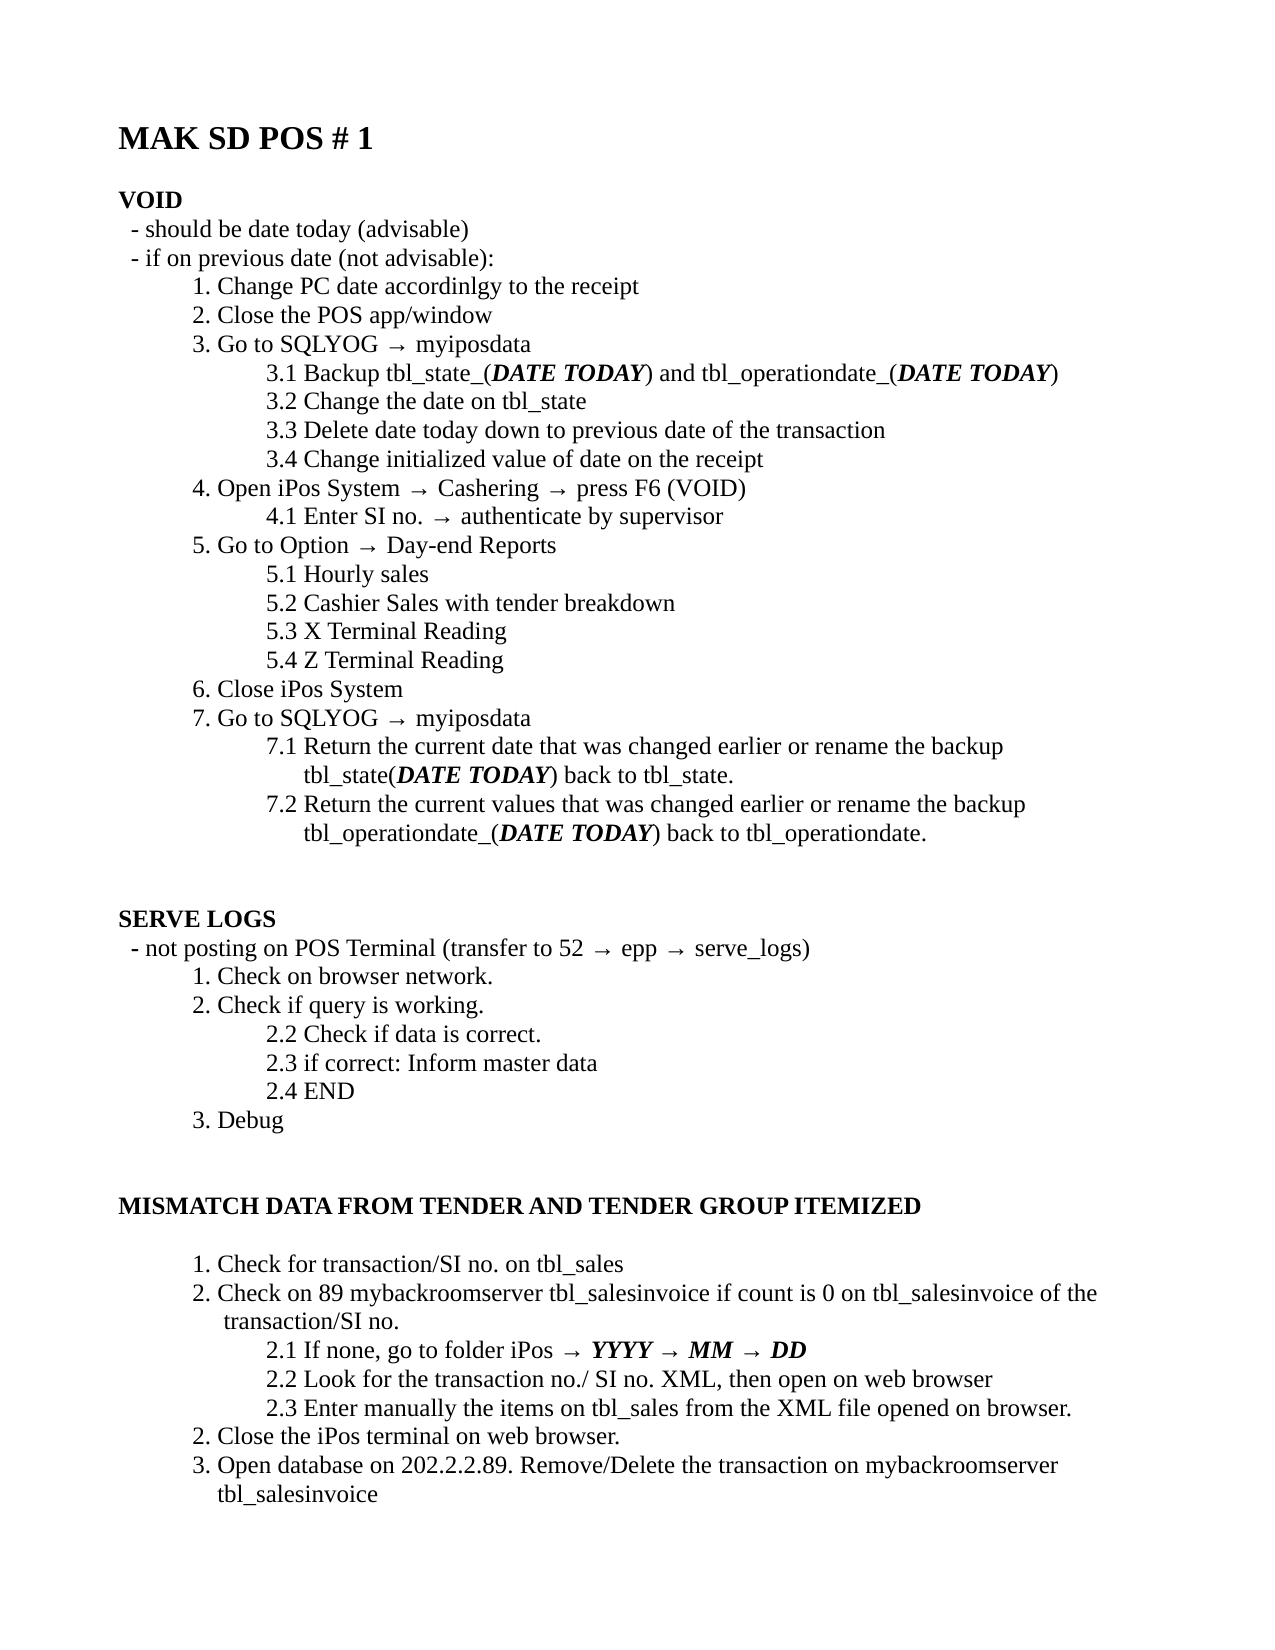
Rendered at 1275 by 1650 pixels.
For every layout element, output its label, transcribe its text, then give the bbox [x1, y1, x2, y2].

text tbl_salesinvoice [118, 1479, 1157, 1508]
text 2. Close the iPos terminal on web browser. [118, 1421, 1157, 1450]
text 5.4 Z Terminal Reading [118, 645, 1157, 674]
text 3. Go to SQLYOG → myiposdata [118, 329, 1157, 358]
text 3. Open database on 202.2.2.89. Remove/Delete the transaction on mybackroomserver [118, 1450, 1157, 1479]
text 7.1 Return the current date that was changed earlier or rename the backup tbl_state(DATE TODAY) back to tbl_state. [118, 731, 1157, 789]
text 2. Check if query is working. 2.2 Check if data is correct. [118, 990, 1157, 1048]
text 4.1 Enter SI no. → authenticate by supervisor [118, 501, 1157, 530]
text 5.2 Cashier Sales with tender breakdown [118, 588, 1157, 616]
text 2. Check on 89 mybackroomserver tbl_salesinvoice if count is 0 on tbl_salesinvoice of the transaction/SI no. [118, 1278, 1157, 1335]
text 3.1 Backup tbl_state_(DATE TODAY) and tbl_operationdate_(DATE TODAY) [118, 358, 1157, 386]
text - should be date today (advisable) [118, 214, 1157, 243]
text MAK SD POS # 1 [118, 118, 1157, 156]
text 3.3 Delete date today down to previous date of the transaction [118, 415, 1157, 444]
text 1. Check on browser network. [118, 961, 1157, 990]
text 3.4 Change initialized value of date on the receipt [118, 444, 1157, 473]
text 5.3 X Terminal Reading [118, 616, 1157, 645]
text 2.3 if correct: Inform master data [118, 1048, 1157, 1076]
text 6. Close iPos System [118, 674, 1157, 703]
text 5.1 Hourly sales [118, 559, 1157, 588]
text 1. Change PC date accordinlgy to the receipt [118, 271, 1157, 300]
text 5. Go to Option → Day-end Reports [118, 530, 1157, 559]
text 3. Debug [118, 1105, 1157, 1134]
text 2. Close the POS app/window [118, 300, 1157, 329]
text 2.1 If none, go to folder iPos → YYYY → MM → DD [118, 1335, 1157, 1364]
text - if on previous date (not advisable): [118, 243, 1157, 271]
text - not posting on POS Terminal (transfer to 52 → epp → serve_logs) [118, 933, 1157, 961]
text 2.3 Enter manually the items on tbl_sales from the XML file opened on browser. [118, 1393, 1157, 1421]
text 2.4 END [118, 1076, 1157, 1105]
text 7. Go to SQLYOG → myiposdata [118, 703, 1157, 731]
text 7.2 Return the current values that was changed earlier or rename the backup tbl_operationdate_(DATE TODAY) back to tbl_operationdate. [118, 789, 1157, 846]
text MISMATCH DATA FROM TENDER AND TENDER GROUP ITEMIZED [118, 1191, 1157, 1220]
text 4. Open iPos System → Cashering → press F6 (VOID) [118, 473, 1157, 501]
text VOID [118, 185, 1157, 214]
text 2.2 Look for the transaction no./ SI no. XML, then open on web browser [118, 1364, 1157, 1393]
text SERVE LOGS [118, 904, 1157, 933]
text 1. Check for transaction/SI no. on tbl_sales [118, 1249, 1157, 1278]
text 3.2 Change the date on tbl_state [118, 386, 1157, 415]
